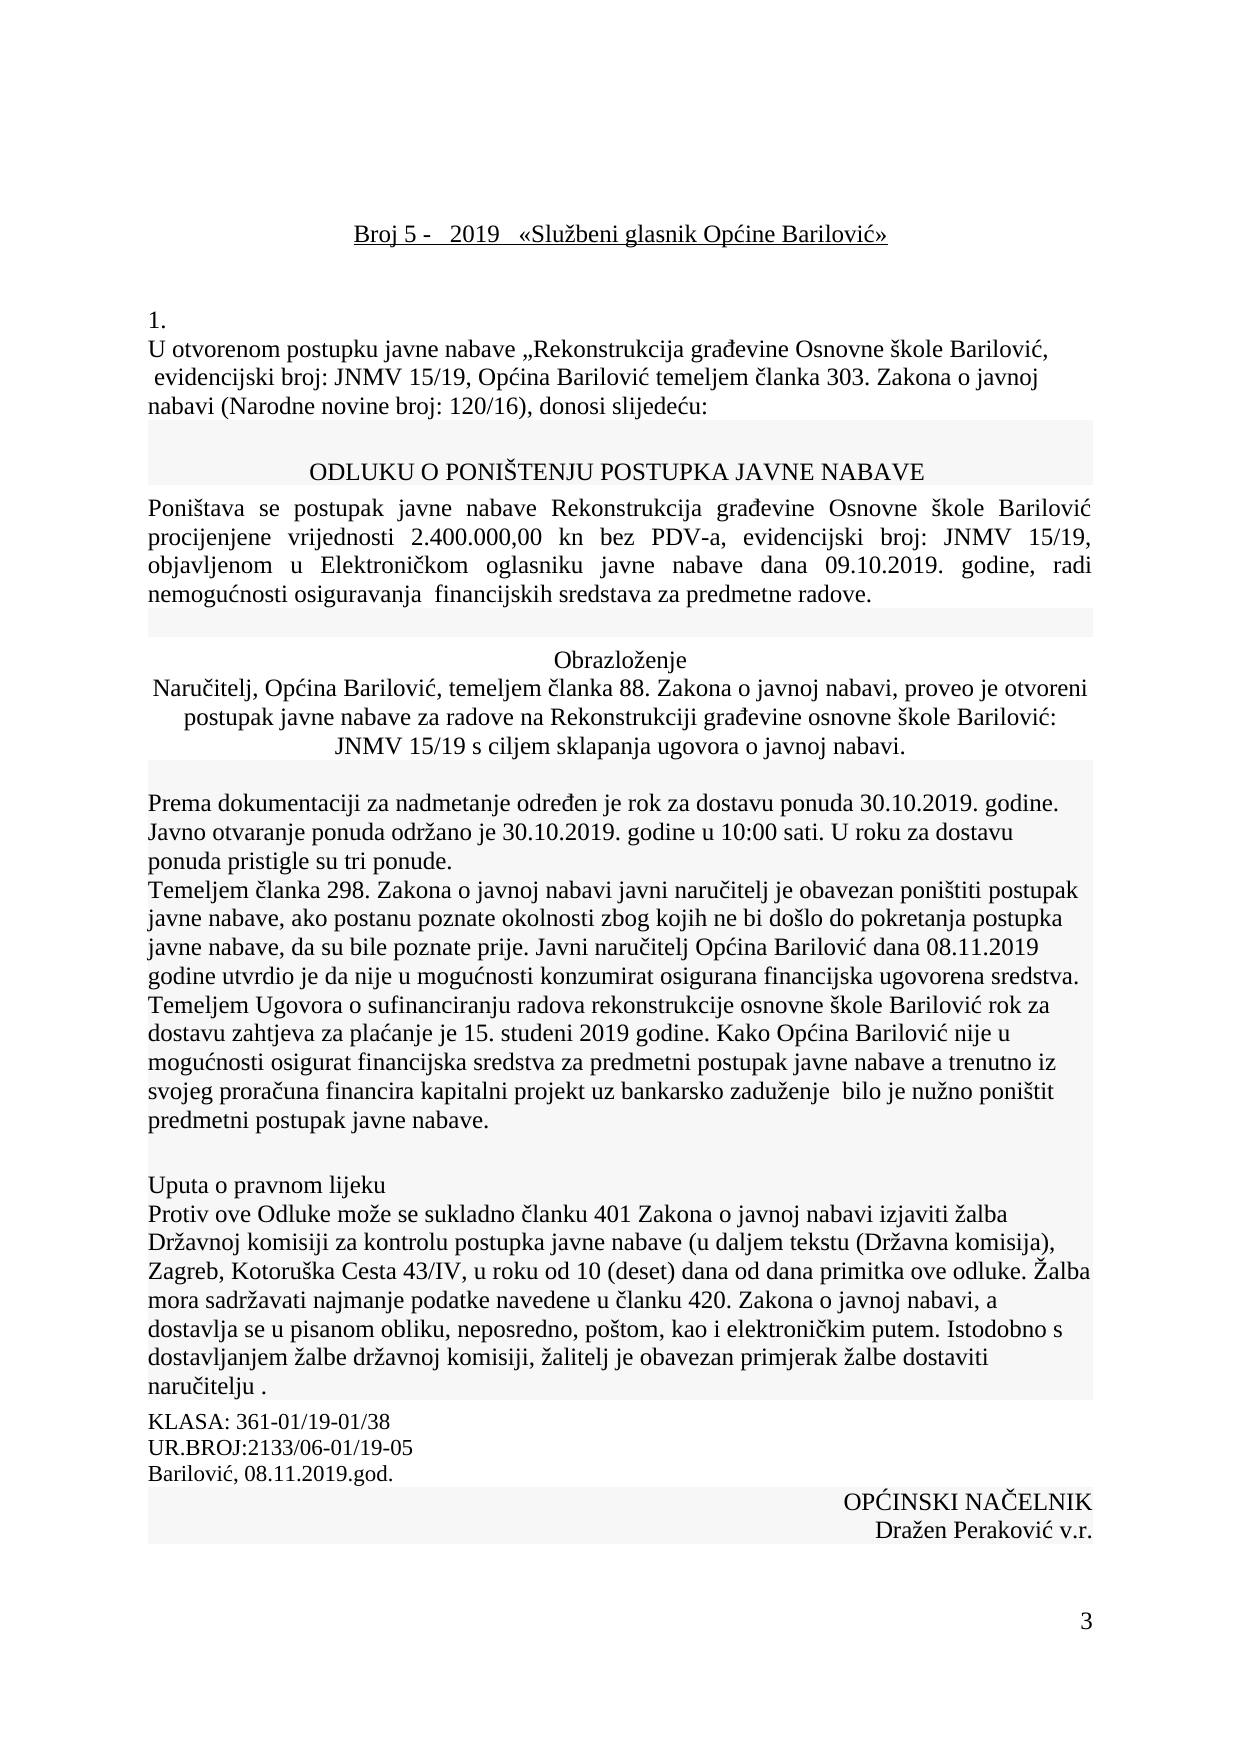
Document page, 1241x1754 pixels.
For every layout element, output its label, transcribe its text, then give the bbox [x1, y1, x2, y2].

text Uputa o pravnom lijeku Protiv ove Odluke može se sukladno članku 401 Zakona o javnoj nabavi izjaviti žalba Državnoj komisiji za kontrolu postupka javne nabave (u daljem tekstu (Državna komisija), Zagreb, Kotoruška Cesta 43/IV, u roku od 10 (deset) dana od dana primitka ove odluke. Žalba mora sadržavati najmanje podatke navedene u članku 420. Zakona o javnoj nabavi, a dostavlja se u pisanom obliku, neposredno, poštom, kao i elektroničkim putem. Istodobno s dostavljanjem žalbe državnoj komisiji, žalitelj je obavezan primjerak žalbe dostaviti naručitelju . [148, 1141, 1093, 1400]
text Broj 5 - 2019 «Službeni glasnik Općine Barilović» [148, 219, 1093, 247]
text Poništava se postupak javne nabave Rekonstrukcija građevine Osnovne škole Barilović procijenjene vrijednosti 2.400.000,00 kn bez PDV-a, evidencijski broj: JNMV 15/19, objavljenom u Elektroničkom oglasniku javne nabave dana 09.10.2019. godine, radi nemogućnosti osiguravanja financijskih sredstava za predmetne radove. [148, 493, 1093, 608]
text Prema dokumentaciji za nadmetanje određen je rok za dostavu ponuda 30.10.2019. godine. Javno otvaranje ponuda održano je 30.10.2019. godine u 10:00 sati. U roku za dostavu ponuda pristigle su tri ponude. Temeljem članka 298. Zakona o javnoj nabavi javni naručitelj je obavezan poništiti postupak javne nabave, ako postanu poznate okolnosti zbog kojih ne bi došlo do pokretanja postupka javne nabave, da su bile poznate prije. Javni naručitelj Općina Barilović dana 08.11.2019 godine utvrdio je da nije u mogućnosti konzumirat osigurana financijska ugovorena sredstva. Temeljem Ugovora o sufinanciranju radova rekonstrukcije osnovne škole Barilović rok za dostavu zahtjeva za plaćanje je 15. studeni 2019 godine. Kako Općina Barilović nije u mogućnosti osigurat financijska sredstva za predmetni postupak javne nabave a trenutno iz svojeg proračuna financira kapitalni projekt uz bankarsko zaduženje bilo je nužno poništit predmetni postupak javne nabave. [148, 760, 1093, 1133]
text ODLUKU O PONIŠTENJU POSTUPKA JAVNE NABAVE [148, 457, 1093, 485]
text 1. [148, 305, 1093, 334]
text evidencijski broj: JNMV 15/19, Općina Barilović temeljem članka 303. Zakona o javnoj nabavi (Narodne novine broj: 120/16), donosi slijedeću: [148, 362, 1093, 420]
text KLASA: 361-01/19-01/38 [148, 1408, 1093, 1434]
text UR.BROJ:2133/06-01/19-05 [148, 1434, 1093, 1461]
text Barilović, 08.11.2019.god. [148, 1461, 1093, 1487]
text OPĆINSKI NAČELNIK Dražen Peraković v.r. [148, 1487, 1093, 1544]
text Obrazloženje Naručitelj, Općina Barilović, temeljem članka 88. Zakona o javnoj nabavi, proveo je otvoreni postupak javne nabave za radove na Rekonstrukciji građevine osnovne škole Barilović: JNMV 15/19 s ciljem sklapanja ugovora o javnoj nabavi. [148, 645, 1093, 760]
text U otvorenom postupku javne nabave „Rekonstrukcija građevine Osnovne škole Barilović, [148, 334, 1093, 362]
